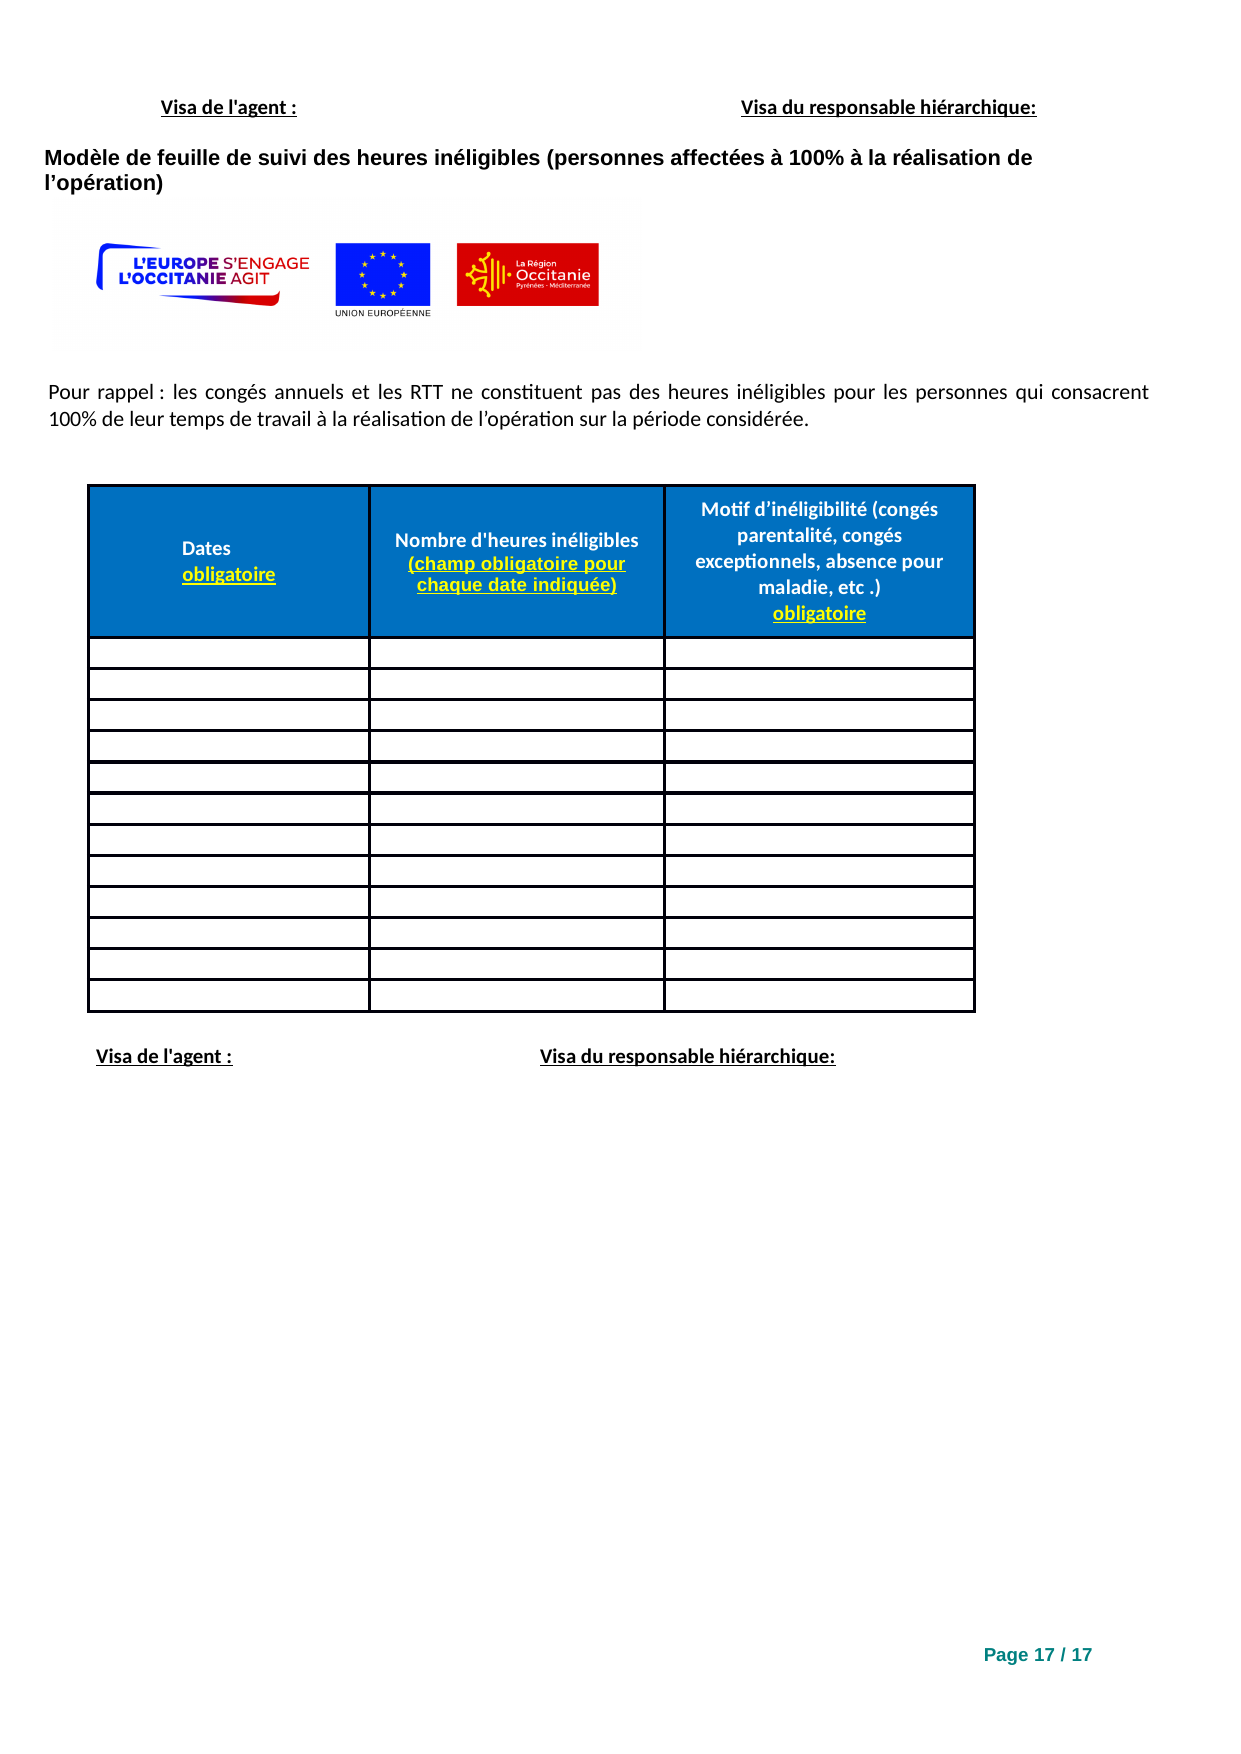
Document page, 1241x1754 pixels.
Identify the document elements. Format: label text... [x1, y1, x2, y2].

table_cell [371, 919, 663, 947]
table_cell [90, 670, 368, 698]
table_cell [371, 950, 663, 978]
table_cell [90, 732, 368, 760]
table_cell [371, 857, 663, 885]
text Pour rappel : les congés annuels et les RTT ne constituent pas des heures inéligibles pour les personnes qui consacrent 100% de leur temps de travail à la réalisation de l’opération sur la période considérée. [48, 378, 1152, 432]
table_cell [90, 950, 368, 978]
table_cell [666, 950, 973, 978]
table_cell [666, 888, 973, 916]
table_cell [666, 981, 973, 1009]
table_header [311, 1038, 532, 1069]
table_cell [371, 981, 663, 1009]
table_cell Visa du responsable hiérarchique: [734, 89, 1051, 120]
table_cell [666, 857, 973, 885]
picture [52, 197, 643, 351]
table_cell Visa de l'agent : [153, 89, 502, 120]
table_cell [666, 670, 973, 698]
table_cell [666, 732, 973, 760]
table_header Dates obligatoire [90, 487, 368, 636]
table_cell [371, 639, 663, 667]
table_cell [666, 639, 973, 667]
table_cell [89, 89, 153, 120]
text Modèle de feuille de suivi des heures inéligibles (personnes affectées à 100% à la réalisation de l’opération) [44, 145, 1152, 195]
table_header Motif d’inéligibilité (congés parentalité, congés exceptionnels, absence pour maladie, etc .) obligatoire [666, 487, 973, 636]
table_cell [666, 919, 973, 947]
table_cell [371, 888, 663, 916]
table_header Visa de l'agent : [89, 1038, 311, 1069]
table_cell [666, 764, 973, 791]
table_cell [90, 826, 368, 854]
table_cell [371, 732, 663, 760]
table_header Nombre d'heures inéligibles (champ obligatoire pour chaque date indiquée) [371, 487, 663, 636]
table_cell [90, 764, 368, 791]
table_cell [90, 857, 368, 885]
table_cell [90, 795, 368, 823]
table_cell [90, 639, 368, 667]
table_cell [371, 764, 663, 791]
table_cell [371, 826, 663, 854]
table_cell [666, 795, 973, 823]
table_cell [371, 701, 663, 729]
table_cell [90, 888, 368, 916]
table_cell [666, 826, 973, 854]
table_cell [666, 701, 973, 729]
table_cell [90, 981, 368, 1009]
table_cell [90, 701, 368, 729]
table_cell [371, 795, 663, 823]
table_header Visa du responsable hiérarchique: [533, 1038, 1044, 1069]
table_cell [90, 919, 368, 947]
table_cell [502, 89, 733, 120]
table_cell [371, 670, 663, 698]
